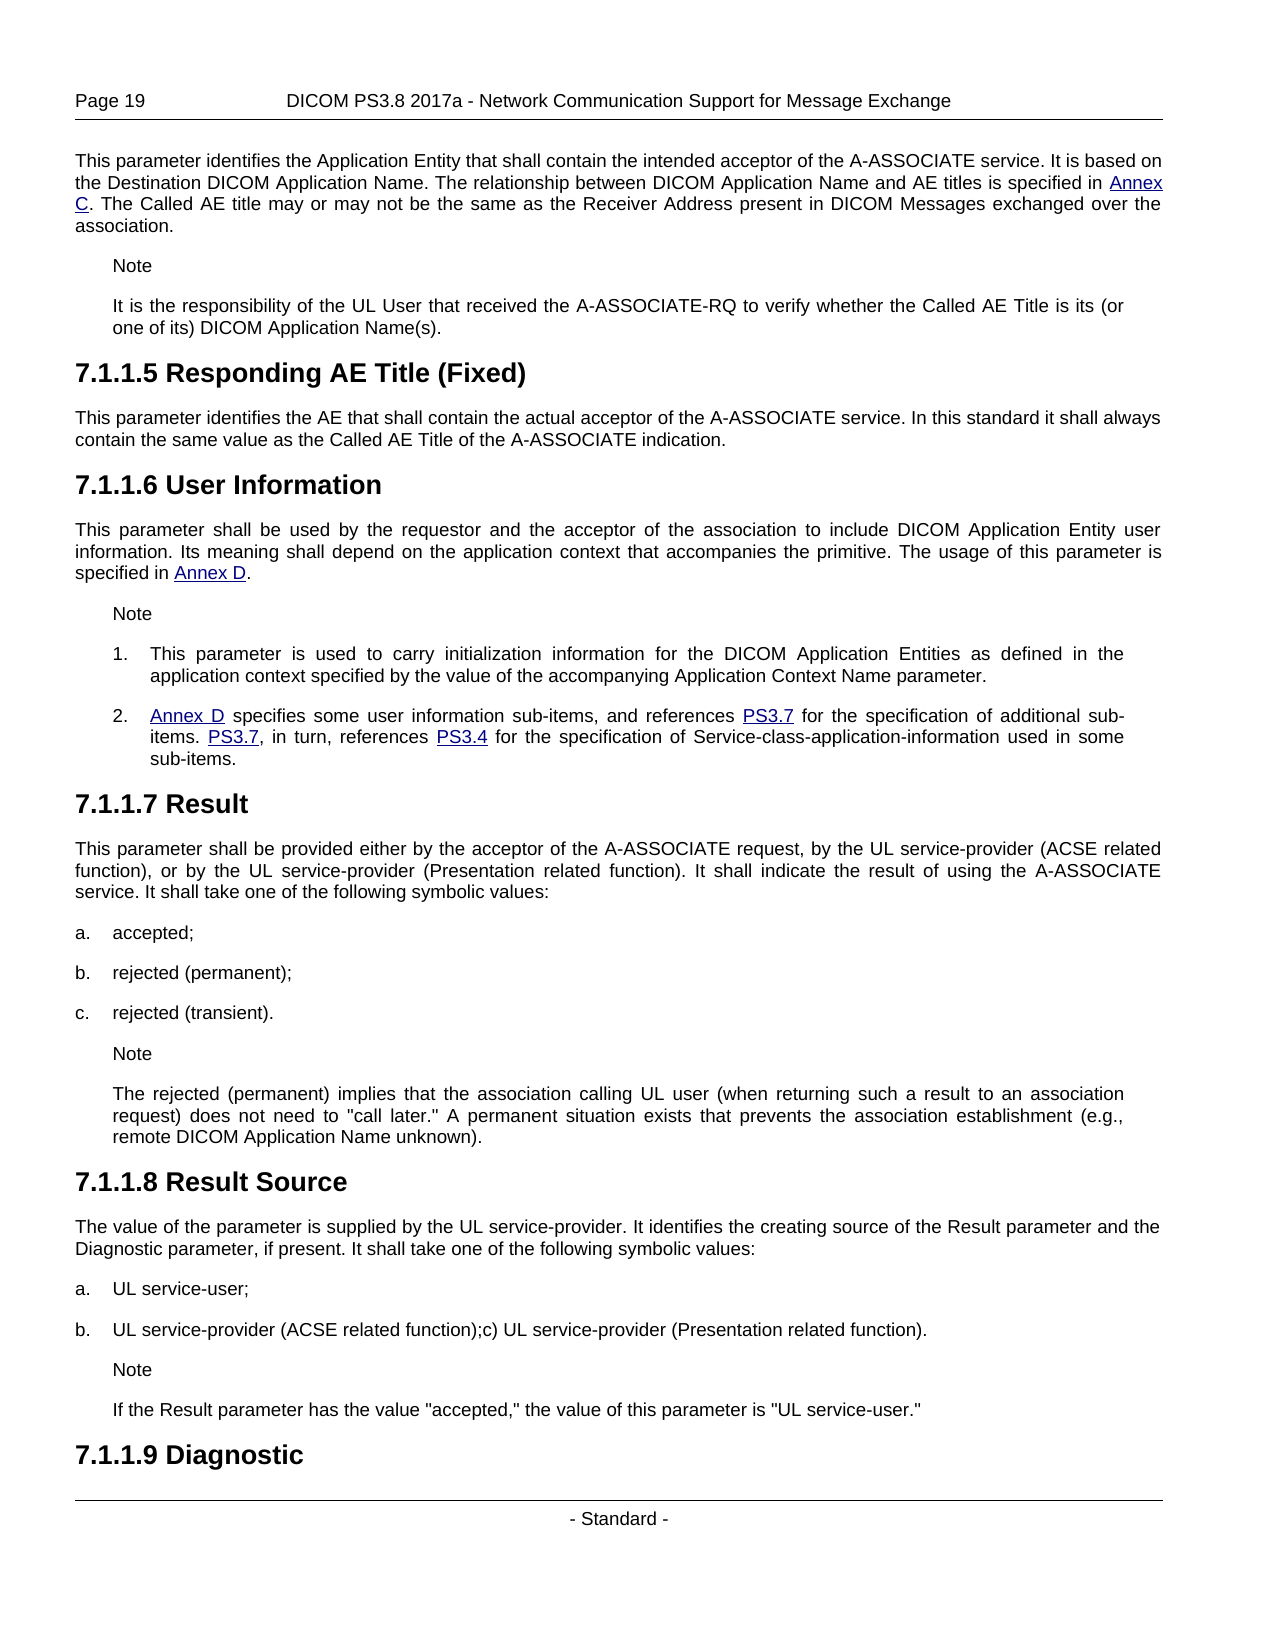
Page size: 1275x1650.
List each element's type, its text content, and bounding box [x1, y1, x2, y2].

text This parameter shall be provided either by the acceptor of the A-ASSOCIATE request, by the UL service-provider (ACSE related function), or by the UL service-provider (Presentation related function). It shall indicate the result of using the A-ASSOCIATE service. It shall take one of the following symbolic values: [75, 838, 1162, 903]
list accepted; [75, 922, 1162, 943]
text If the Result parameter has the value "accepted," the value of this parameter is "UL service-user." [112, 1399, 1125, 1421]
text This parameter identifies the AE that shall contain the actual acceptor of the A-ASSOCIATE service. In this standard it shall always contain the same value as the Called AE Title of the A-ASSOCIATE indication. [75, 407, 1162, 450]
text Note [112, 602, 1125, 624]
text The rejected (permanent) implies that the association calling UL user (when returning such a result to an association request) does not need to "call later." A permanent situation exists that prevents the association establishment (e.g., remote DICOM Application Name unknown). [112, 1083, 1125, 1147]
list rejected (permanent); [75, 962, 1162, 983]
text 7.1.1.6 User Information [75, 469, 1162, 500]
text 7.1.1.5 Responding AE Title (Fixed) [75, 357, 1162, 388]
text 7.1.1.7 Result [75, 788, 1162, 819]
text 7.1.1.9 Diagnostic [75, 1439, 1162, 1471]
text Note [112, 1042, 1125, 1064]
list UL service-provider (ACSE related function);c) UL service-provider (Presentation related function). [75, 1318, 1162, 1340]
text The value of the parameter is supplied by the UL service-provider. It identifies the creating source of the Result parameter and the Diagnostic parameter, if present. It shall take one of the following symbolic values: [75, 1216, 1162, 1259]
text Note [112, 1359, 1125, 1380]
text 7.1.1.8 Result Source [75, 1166, 1162, 1197]
text Note [112, 255, 1125, 277]
list This parameter is used to carry initialization information for the DICOM Application Entities as defined in the application context specified by the value of the accompanying Application Context Name parameter. [112, 643, 1125, 686]
text This parameter shall be used by the requestor and the acceptor of the association to include DICOM Application Entity user information. Its meaning shall depend on the application context that accompanies the primitive. The usage of this parameter is specified in Annex D. [75, 519, 1162, 584]
text This parameter identifies the Application Entity that shall contain the intended acceptor of the A-ASSOCIATE service. It is based on the Destination DICOM Application Name. The relationship between DICOM Application Name and AE titles is specified in Annex C. The Called AE title may or may not be the same as the Receiver Address present in DICOM Messages exchanged over the association. [75, 150, 1162, 236]
list UL service-user; [75, 1278, 1162, 1300]
list rejected (transient). [75, 1002, 1162, 1024]
list Annex D specifies some user information sub-items, and references PS3.7 for the specification of additional sub-items. PS3.7, in turn, references PS3.4 for the specification of Service-class-application-information used in some sub-items. [112, 705, 1125, 769]
text It is the responsibility of the UL User that received the A-ASSOCIATE-RQ to verify whether the Called AE Title is its (or one of its) DICOM Application Name(s). [112, 295, 1125, 338]
